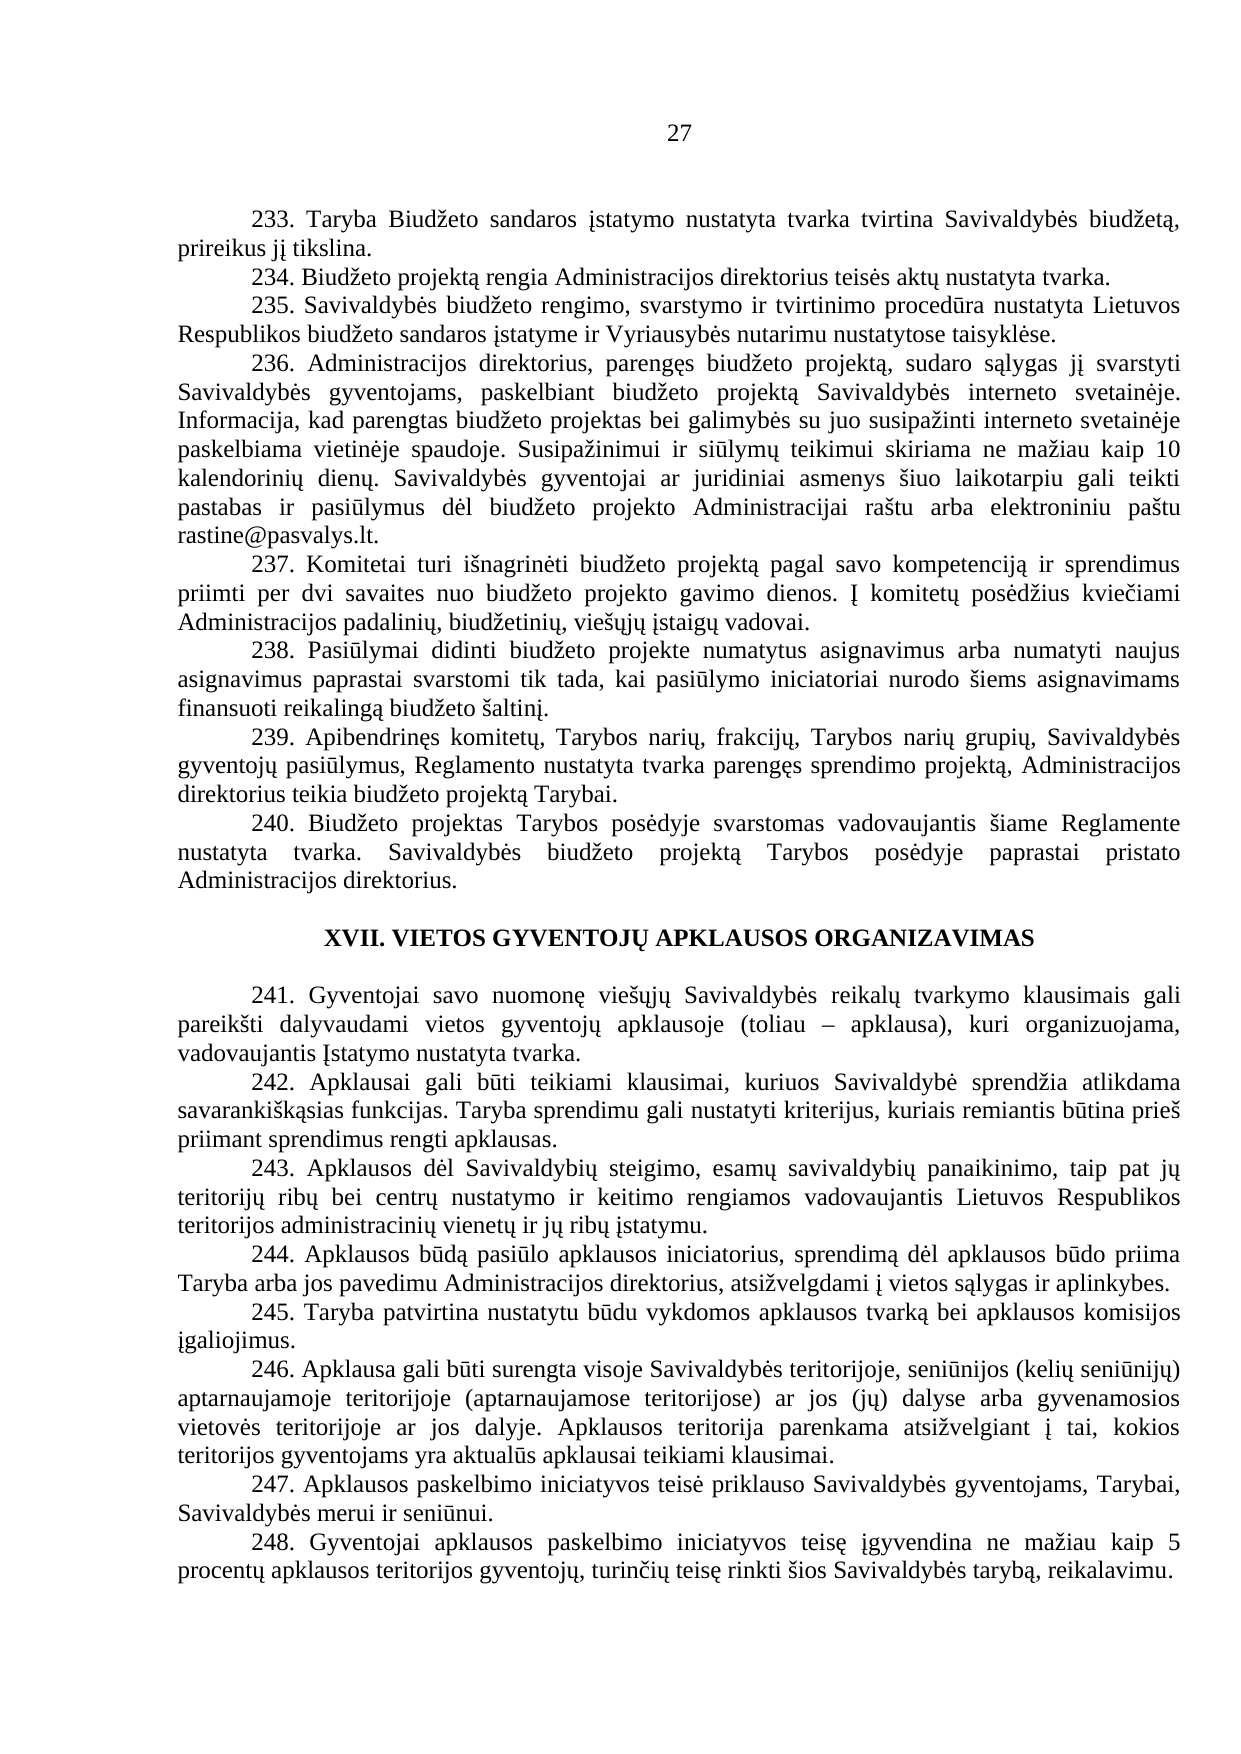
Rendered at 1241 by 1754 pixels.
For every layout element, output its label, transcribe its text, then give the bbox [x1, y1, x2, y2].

text 240. Biudžeto projektas Tarybos posėdyje svarstomas vadovaujantis šiame Reglamente nustatyta tvarka. Savivaldybės biudžeto projektą Tarybos posėdyje paprastai pristato Administracijos direktorius. [177, 808, 1181, 894]
text 236. Administracijos direktorius, parengęs biudžeto projektą, sudaro sąlygas jį svarstyti Savivaldybės gyventojams, paskelbiant biudžeto projektą Savivaldybės interneto svetainėje. Informacija, kad parengtas biudžeto projektas bei galimybės su juo susipažinti interneto svetainėje paskelbiama vietinėje spaudoje. Susipažinimui ir siūlymų teikimui skiriama ne mažiau kaip 10 kalendorinių dienų. Savivaldybės gyventojai ar juridiniai asmenys šiuo laikotarpiu gali teikti pastabas ir pasiūlymus dėl biudžeto projekto Administracijai raštu arba elektroniniu paštu rastine@pasvalys.lt. [177, 348, 1181, 549]
text 234. Biudžeto projektą rengia Administracijos direktorius teisės aktų nustatyta tvarka. [177, 262, 1181, 291]
text 243. Apklausos dėl Savivaldybių steigimo, esamų savivaldybių panaikinimo, taip pat jų teritorijų ribų bei centrų nustatymo ir keitimo rengiamos vadovaujantis Lietuvos Respublikos teritorijos administracinių vienetų ir jų ribų įstatymu. [177, 1153, 1181, 1239]
text 242. Apklausai gali būti teikiami klausimai, kuriuos Savivaldybė sprendžia atlikdama savarankiškąsias funkcijas. Taryba sprendimu gali nustatyti kriterijus, kuriais remiantis būtina prieš priimant sprendimus rengti apklausas. [177, 1067, 1181, 1153]
text XVII. VIETOS GYVENTOJŲ APKLAUSOS ORGANIZAVIMAS [177, 923, 1181, 952]
text 239. Apibendrinęs komitetų, Tarybos narių, frakcijų, Tarybos narių grupių, Savivaldybės gyventojų pasiūlymus, Reglamento nustatyta tvarka parengęs sprendimo projektą, Administracijos direktorius teikia biudžeto projektą Tarybai. [177, 722, 1181, 808]
text 241. Gyventojai savo nuomonę viešųjų Savivaldybės reikalų tvarkymo klausimais gali pareikšti dalyvaudami vietos gyventojų apklausoje (toliau – apklausa), kuri organizuojama, vadovaujantis Įstatymo nustatyta tvarka. [177, 981, 1181, 1067]
text 244. Apklausos būdą pasiūlo apklausos iniciatorius, sprendimą dėl apklausos būdo priima Taryba arba jos pavedimu Administracijos direktorius, atsižvelgdami į vietos sąlygas ir aplinkybes. [177, 1239, 1181, 1297]
text 233. Taryba Biudžeto sandaros įstatymo nustatyta tvarka tvirtina Savivaldybės biudžetą, prireikus jį tikslina. [177, 204, 1181, 262]
text 246. Apklausa gali būti surengta visoje Savivaldybės teritorijoje, seniūnijos (kelių seniūnijų) aptarnaujamoje teritorijoje (aptarnaujamose teritorijose) ar jos (jų) dalyse arba gyvenamosios vietovės teritorijoje ar jos dalyje. Apklausos teritorija parenkama atsižvelgiant į tai, kokios teritorijos gyventojams yra aktualūs apklausai teikiami klausimai. [177, 1354, 1181, 1469]
text 235. Savivaldybės biudžeto rengimo, svarstymo ir tvirtinimo procedūra nustatyta Lietuvos Respublikos biudžeto sandaros įstatyme ir Vyriausybės nutarimu nustatytose taisyklėse. [177, 291, 1181, 348]
text 248. Gyventojai apklausos paskelbimo iniciatyvos teisę įgyvendina ne mažiau kaip 5 procentų apklausos teritorijos gyventojų, turinčių teisę rinkti šios Savivaldybės tarybą, reikalavimu. [177, 1527, 1181, 1584]
text 247. Apklausos paskelbimo iniciatyvos teisė priklauso Savivaldybės gyventojams, Tarybai, Savivaldybės merui ir seniūnui. [177, 1469, 1181, 1527]
text 238. Pasiūlymai didinti biudžeto projekte numatytus asignavimus arba numatyti naujus asignavimus paprastai svarstomi tik tada, kai pasiūlymo iniciatoriai nurodo šiems asignavimams finansuoti reikalingą biudžeto šaltinį. [177, 636, 1181, 722]
text 245. Taryba patvirtina nustatytu būdu vykdomos apklausos tvarką bei apklausos komisijos įgaliojimus. [177, 1297, 1181, 1354]
text 237. Komitetai turi išnagrinėti biudžeto projektą pagal savo kompetenciją ir sprendimus priimti per dvi savaites nuo biudžeto projekto gavimo dienos. Į komitetų posėdžius kviečiami Administracijos padalinių, biudžetinių, viešųjų įstaigų vadovai. [177, 549, 1181, 636]
